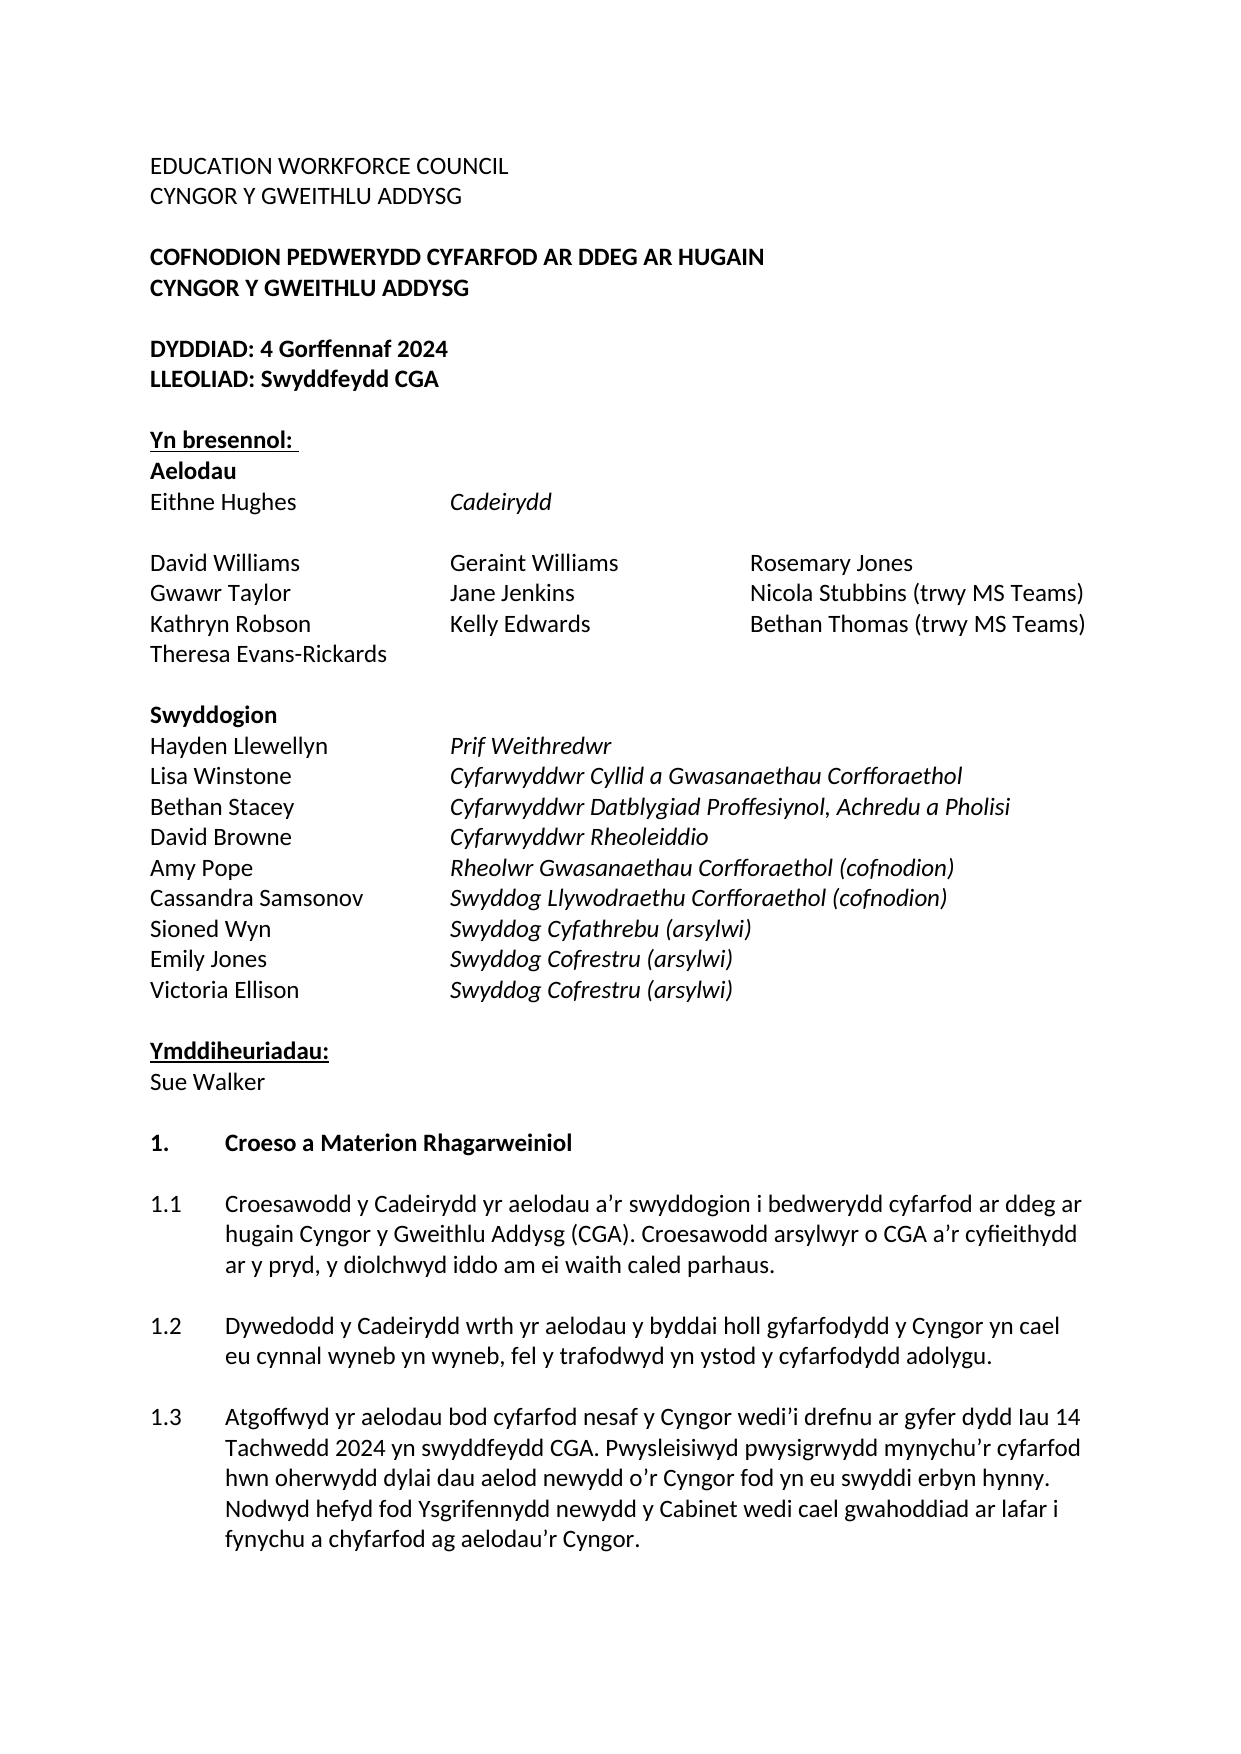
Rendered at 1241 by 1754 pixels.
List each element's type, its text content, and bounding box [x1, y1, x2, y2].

text 1.1 Croesawodd y Cadeirydd yr aelodau a’r swyddogion i bedwerydd cyfarfod ar ddeg ar hugain Cyngor y Gweithlu Addysg (CGA). Croesawodd arsylwyr o CGA a’r cyfieithydd ar y pryd, y diolchwyd iddo am ei waith caled parhaus. [150, 1188, 1090, 1279]
text CYNGOR Y GWEITHLU ADDYSG [150, 181, 1090, 211]
text Gwawr Taylor Jane Jenkins Nicola Stubbins (trwy MS Teams) [150, 577, 1090, 608]
text Theresa Evans-Rickards [150, 638, 1090, 669]
text Aelodau [150, 455, 1090, 486]
text Yn bresennol: [150, 425, 1090, 455]
text 1.2 Dywedodd y Cadeirydd wrth yr aelodau y byddai holl gyfarfodydd y Cyngor yn cael eu cynnal wyneb yn wyneb, fel y trafodwyd yn ystod y cyfarfodydd adolygu. [150, 1310, 1090, 1371]
text 1.3 Atgoffwyd yr aelodau bod cyfarfod nesaf y Cyngor wedi’i drefnu ar gyfer dydd Iau 14 Tachwedd 2024 yn swyddfeydd CGA. Pwysleisiwyd pwysigrwydd mynychu’r cyfarfod hwn oherwydd dylai dau aelod newydd o’r Cyngor fod yn eu swyddi erbyn hynny. Nodwyd hefyd fod Ysgrifennydd newydd y Cabinet wedi cael gwahoddiad ar lafar i fynychu a chyfarfod ag aelodau’r Cyngor. [150, 1401, 1090, 1554]
text Ymddiheuriadau: [150, 1035, 1090, 1066]
text Eithne Hughes Cadeirydd [150, 486, 1090, 516]
text Victoria Ellison Swyddog Cofrestru (arsylwi) [150, 974, 1090, 1004]
text Emily Jones Swyddog Cofrestru (arsylwi) [150, 943, 1090, 974]
text 1. Croeso a Materion Rhagarweiniol [150, 1127, 1090, 1157]
text Amy Pope Rheolwr Gwasanaethau Corfforaethol (cofnodion) [150, 852, 1090, 882]
text COFNODION PEDWERYDD CYFARFOD AR DDEG AR HUGAIN [150, 242, 1090, 272]
text Cassandra Samsonov Swyddog Llywodraethu Corfforaethol (cofnodion) [150, 882, 1090, 913]
text CYNGOR Y GWEITHLU ADDYSG [150, 272, 1090, 303]
text Sioned Wyn Swyddog Cyfathrebu (arsylwi) [150, 913, 1090, 943]
text Swyddogion [150, 699, 1090, 730]
text Bethan Stacey Cyfarwyddwr Datblygiad Proffesiynol, Achredu a Pholisi [150, 791, 1090, 821]
text DYDDIAD: 4 Gorffennaf 2024 [150, 333, 1090, 364]
text David Williams Geraint Williams Rosemary Jones [150, 547, 1090, 577]
text Hayden Llewellyn Prif Weithredwr [150, 730, 1090, 760]
text David Browne Cyfarwyddwr Rheoleiddio [150, 821, 1090, 852]
text EDUCATION WORKFORCE COUNCIL [150, 150, 1090, 181]
text Sue Walker [150, 1066, 1090, 1096]
text Kathryn Robson Kelly Edwards Bethan Thomas (trwy MS Teams) [150, 608, 1090, 638]
text LLEOLIAD: Swyddfeydd CGA [150, 364, 1090, 394]
text Lisa Winstone Cyfarwyddwr Cyllid a Gwasanaethau Corfforaethol [150, 760, 1090, 791]
